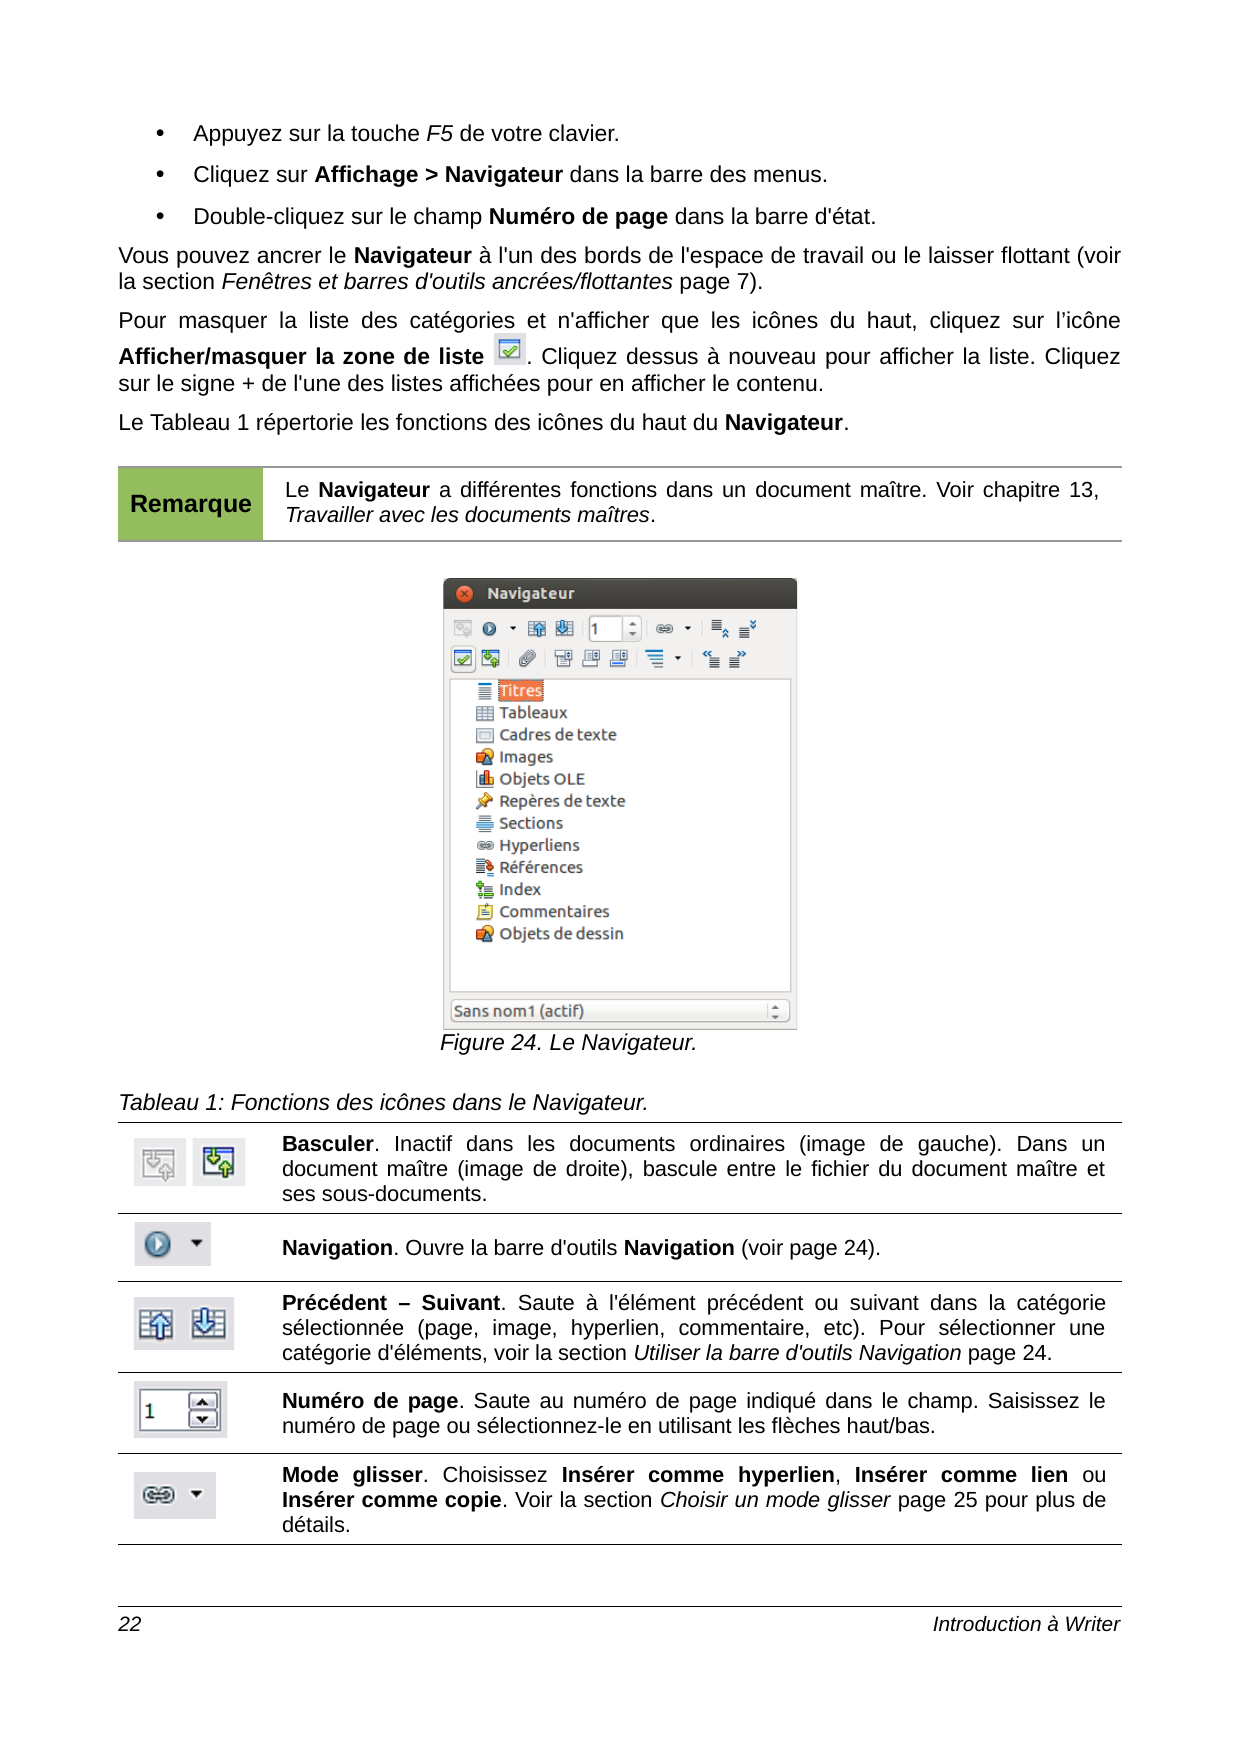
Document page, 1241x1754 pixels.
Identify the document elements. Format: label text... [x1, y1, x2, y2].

text Vous pouvez ancrer le Navigateur à l'un des bords de l'espace de travail ou le laisser flottant (voir la section Fenêtres et barres d'outils ancrées/flottantes page 7). [118, 242, 1122, 294]
list Cliquez sur Affichage > Navigateur dans la barre des menus. [156, 159, 1122, 188]
table_header Remarque [118, 468, 263, 540]
list Double-cliquez sur le champ Numéro de page dans la barre d'état. [156, 201, 1122, 229]
table_cell [118, 1373, 266, 1453]
table_header [118, 1123, 266, 1213]
table_header Le Navigateur a différentes fonctions dans un document maître. Voir chapitre 13, Travailler avec les documents maîtres. [264, 468, 1122, 540]
text Tableau 1: Fonctions des icônes dans le Navigateur. [118, 1089, 1122, 1115]
text Le Tableau 1 répertorie les fonctions des icônes du haut du Navigateur. [118, 408, 1122, 435]
table_cell Numéro de page. Saute au numéro de page indiqué dans le champ. Saisissez le numéro de page ou sélectionnez-le en utilisant les flèches haut/bas. [266, 1373, 1122, 1453]
picture [493, 333, 527, 365]
picture [192, 1138, 246, 1186]
table_cell Mode glisser. Choisissez Insérer comme hyperlien, Insérer comme lien ou Insérer comme copie. Voir la section Choisir un mode glisser page 25 pour plus de détails. [266, 1454, 1122, 1544]
picture [133, 1138, 187, 1186]
picture [133, 1297, 235, 1350]
picture [133, 1381, 228, 1438]
picture [443, 578, 798, 1030]
table_cell Navigation. Ouvre la barre d'outils Navigation (voir page 24). [266, 1214, 1122, 1281]
table_cell Précédent – Suivant. Saute à l'élément précédent ou suivant dans la catégorie sélectionnée (page, image, hyperlien, commentaire, etc). Pour sélectionner une catégorie d'éléments, voir la section Utiliser la barre d'outils Navigation page 24. [266, 1282, 1122, 1372]
table_header Basculer. Inactif dans les documents ordinaires (image de gauche). Dans un document maître (image de droite), bascule entre le fichier du document maître et ses sous-documents. [266, 1123, 1122, 1213]
list Appuyez sur la touche F5 de votre clavier. [156, 118, 1122, 147]
picture [133, 1472, 216, 1519]
picture [133, 1222, 211, 1266]
text Figure 24. Le Navigateur. [440, 578, 801, 1056]
table_cell [118, 1282, 266, 1372]
table_cell [118, 1454, 266, 1544]
text Pour masquer la liste des catégories et n'afficher que les icônes du haut, cliquez sur l’icône Afficher/masquer la zone de liste . Cliquez dessus à nouveau pour afficher la liste. Cliquez sur le signe + de l'une des listes affichées pour en afficher le contenu. [118, 307, 1122, 396]
table_cell [118, 1214, 266, 1281]
